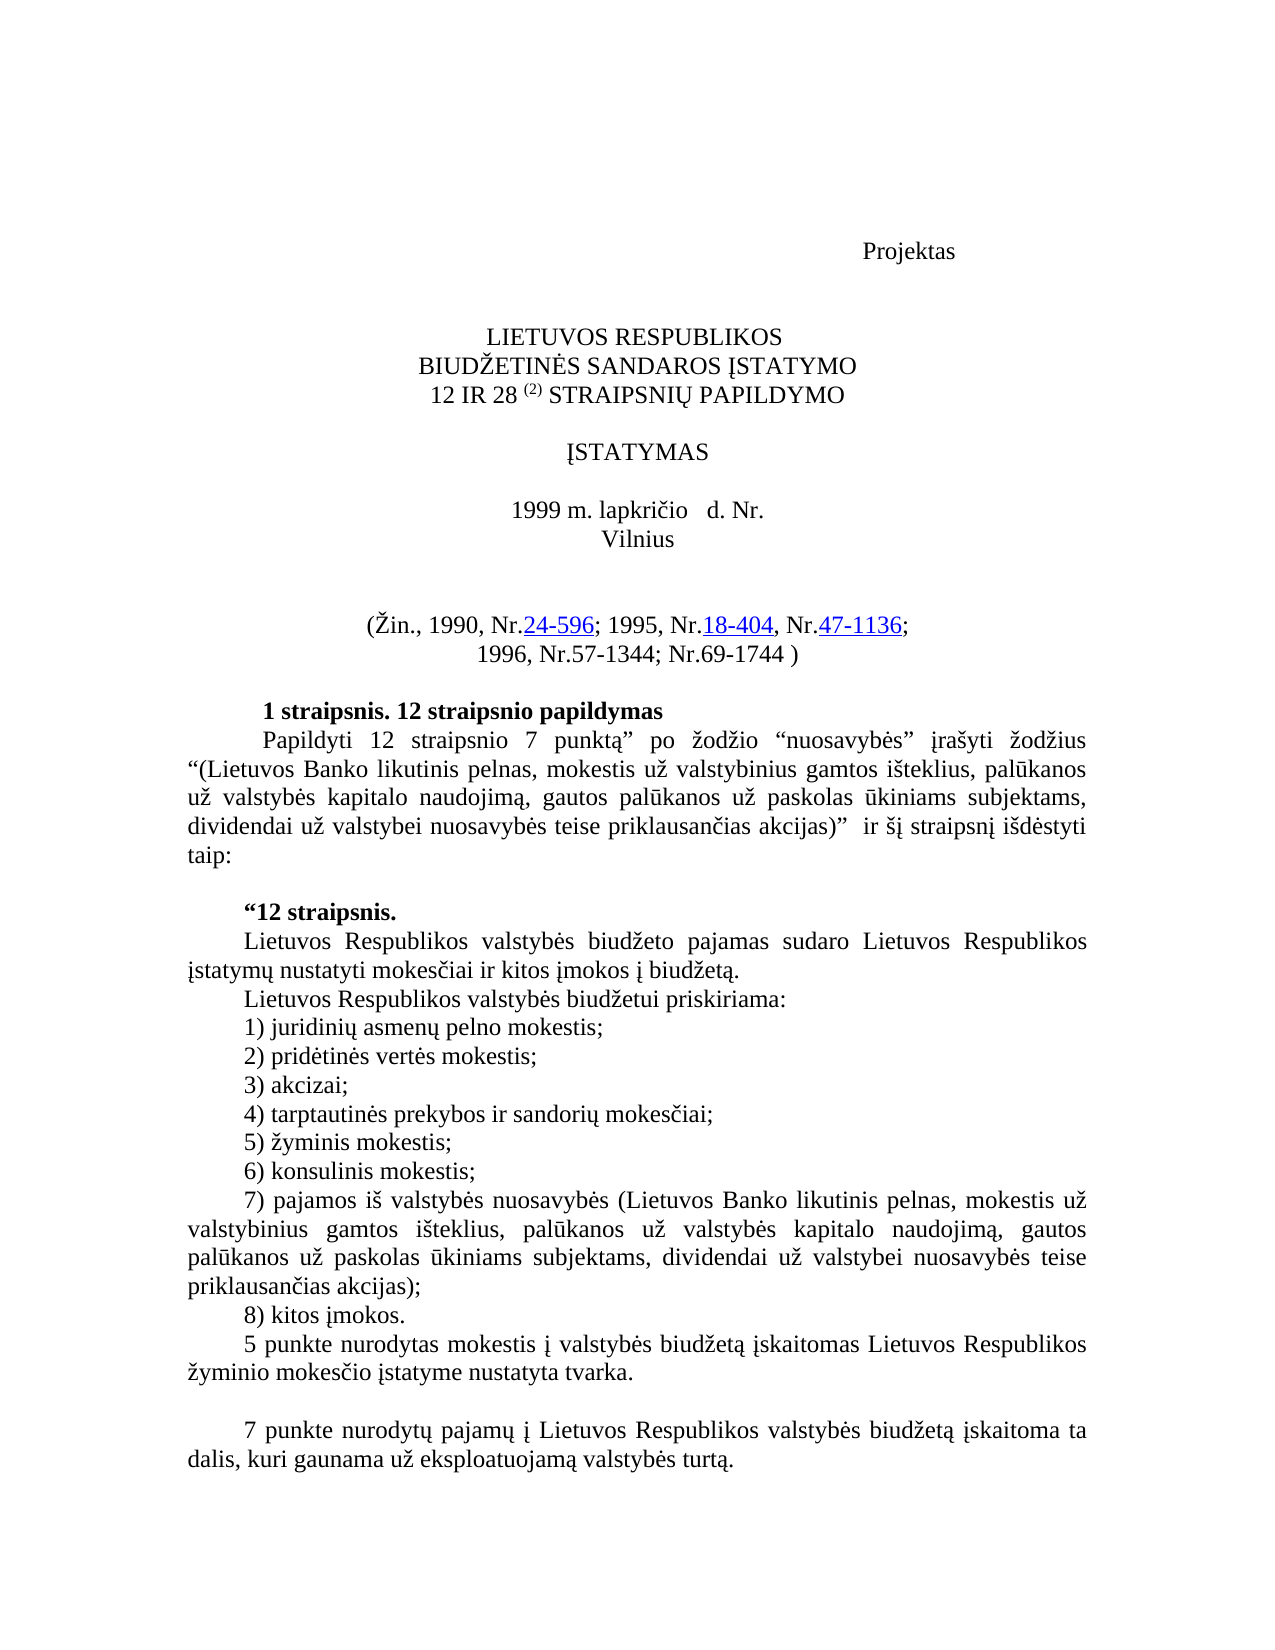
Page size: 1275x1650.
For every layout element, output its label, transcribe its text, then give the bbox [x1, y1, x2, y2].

text 7 punkte nurodytų pajamų į Lietuvos Respublikos valstybės biudžetą įskaitoma ta dalis, kuri gaunama už eksploatuojamą valstybės turtą. [187, 1415, 1087, 1472]
text 1 straipsnis. 12 straipsnio papildymas [187, 696, 1087, 725]
text ĮSTATYMAS [187, 437, 1087, 466]
text Lietuvos Respublikos valstybės biudžetui priskiriama: [187, 984, 1087, 1012]
text Projektas [187, 236, 1087, 265]
text 6) konsulinis mokestis; [187, 1156, 1087, 1185]
text Papildyti 12 straipsnio 7 punktą” po žodžio “nuosavybės” įrašyti žodžius “(Lietuvos Banko likutinis pelnas, mokestis už valstybinius gamtos išteklius, palūkanos už valstybės kapitalo naudojimą, gautos palūkanos už paskolas ūkiniams subjektams, dividendai už valstybei nuosavybės teise priklausančias akcijas)” ir šį straipsnį išdėstyti taip: [187, 725, 1087, 869]
text 5 punkte nurodytas mokestis į valstybės biudžetą įskaitomas Lietuvos Respublikos žyminio mokesčio įstatyme nustatyta tvarka. [187, 1329, 1087, 1386]
text Lietuvos Respublikos valstybės biudžeto pajamas sudaro Lietuvos Respublikos įstatymų nustatyti mokesčiai ir kitos įmokos į biudžetą. [187, 926, 1087, 984]
text LIETUVOS RESPUBLIKOS [187, 322, 1087, 351]
text Vilnius [187, 524, 1087, 552]
text 5) žyminis mokestis; [187, 1127, 1087, 1156]
text 2) pridėtinės vertės mokestis; [187, 1041, 1087, 1070]
text 1) juridinių asmenų pelno mokestis; [187, 1012, 1087, 1041]
text 7) pajamos iš valstybės nuosavybės (Lietuvos Banko likutinis pelnas, mokestis už valstybinius gamtos išteklius, palūkanos už valstybės kapitalo naudojimą, gautos palūkanos už paskolas ūkiniams subjektams, dividendai už valstybei nuosavybės teise priklausančias akcijas); [187, 1185, 1087, 1300]
text (Žin., 1990, Nr.24-596; 1995, Nr.18-404, Nr.47-1136; [187, 610, 1087, 639]
text 1996, Nr.57-1344; Nr.69-1744 ) [187, 639, 1087, 667]
text 8) kitos įmokos. [187, 1300, 1087, 1329]
text 12 IR 28 (2) STRAIPSNIŲ PAPILDYMO [187, 380, 1087, 409]
text “12 straipsnis. [187, 897, 1087, 926]
text 4) tarptautinės prekybos ir sandorių mokesčiai; [187, 1099, 1087, 1127]
text 1999 m. lapkričio d. Nr. [187, 495, 1087, 524]
text BIUDŽETINĖS SANDAROS ĮSTATYMO [187, 351, 1087, 380]
text 3) akcizai; [187, 1070, 1087, 1099]
